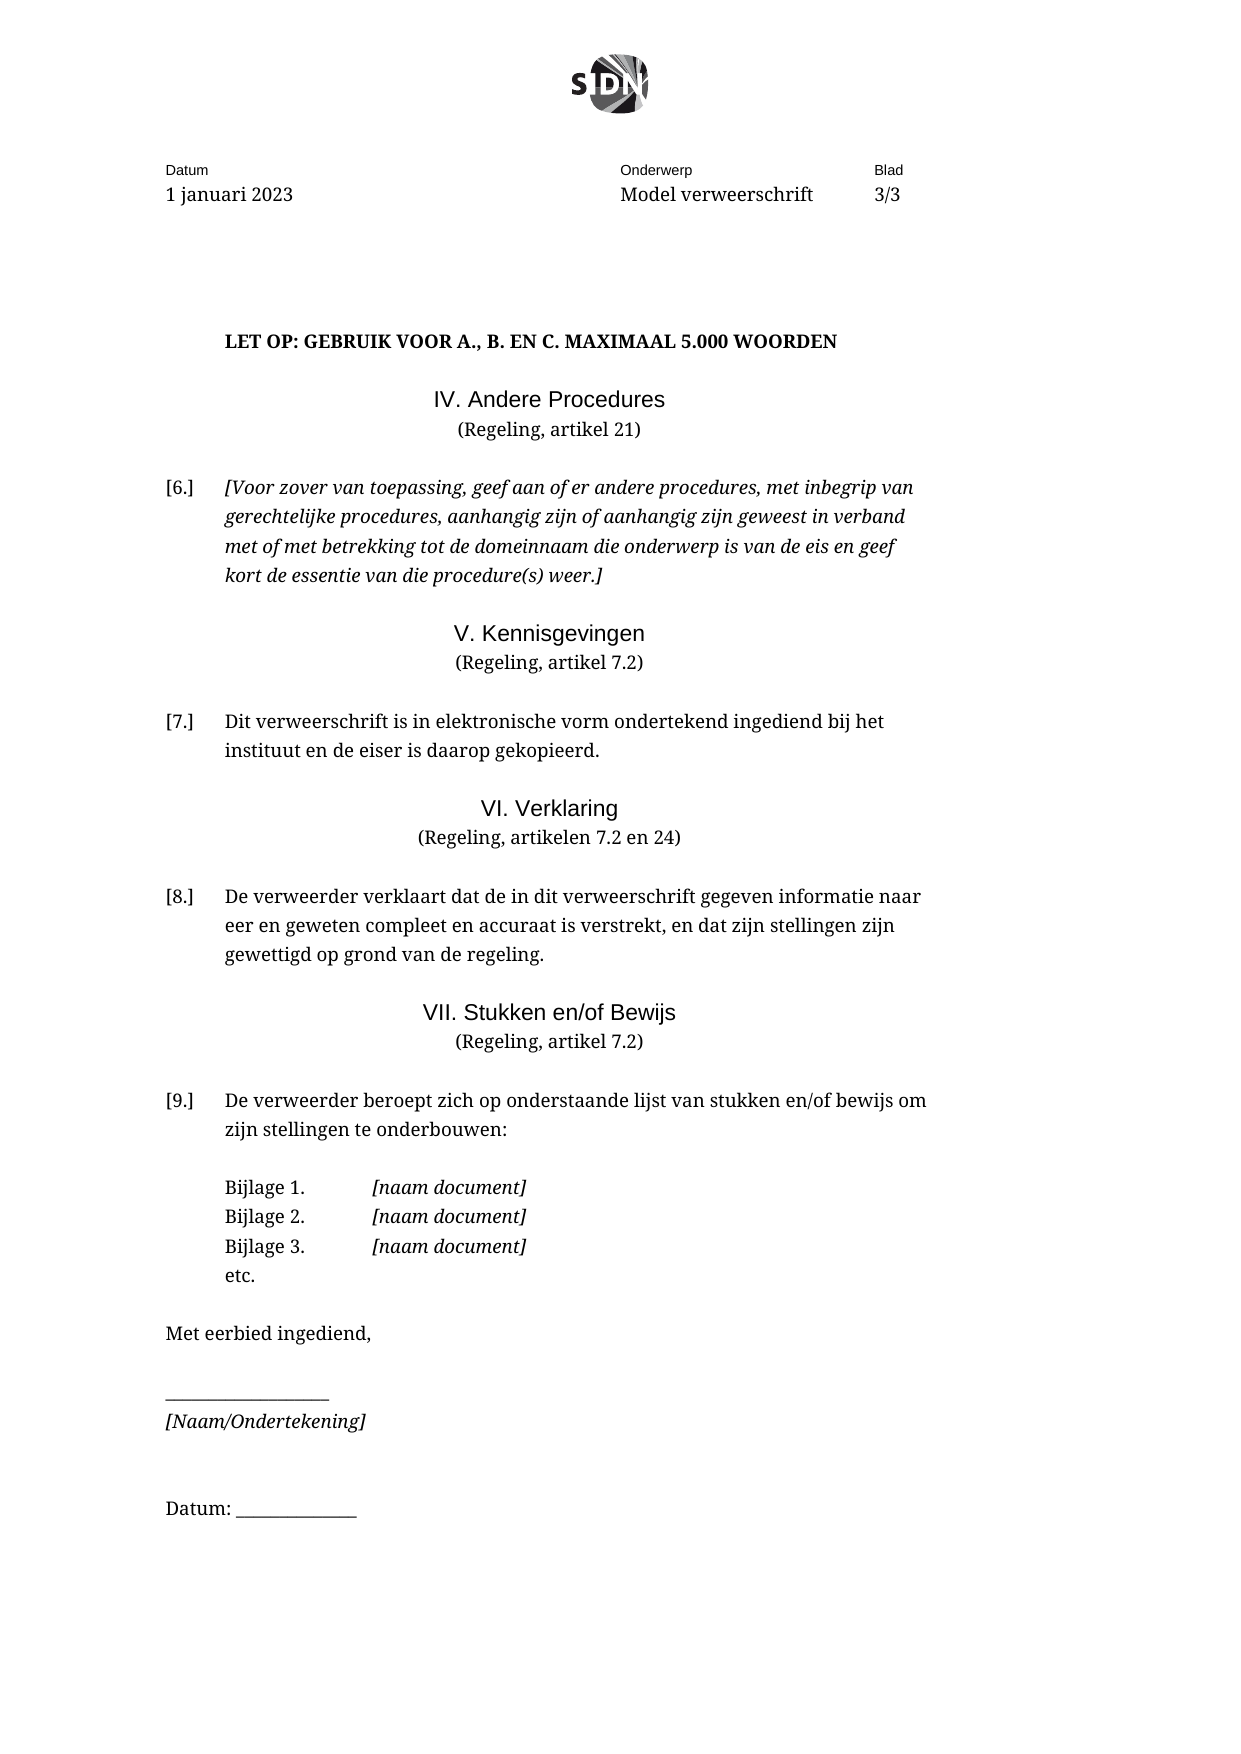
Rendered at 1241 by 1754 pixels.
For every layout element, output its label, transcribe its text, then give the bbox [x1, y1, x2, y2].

text (Regeling, artikel 7.2) [165, 1025, 933, 1054]
text [7.] Dit verweerschrift is in elektronische vorm ondertekend ingediend bij het instituut en de eiser is daarop gekopieerd. [165, 704, 933, 763]
text [6.] [Voor zover van toepassing, geef aan of er andere procedures, met inbegrip van gerechtelijke procedures, aanhangig zijn of aanhangig zijn geweest in verband met of met betrekking tot de domeinnaam die onderwerp is van de eis en geef kort de essentie van die procedure(s) weer.] [165, 471, 933, 588]
text (Regeling, artikel 7.2) [165, 646, 933, 675]
text Datum: ______________ [165, 1492, 933, 1521]
text etc. [165, 1258, 933, 1288]
text [Naam/Ondertekening] [165, 1404, 933, 1433]
text [8.] De verweerder verklaart dat de in dit verweerschrift gegeven informatie naar eer en geweten compleet en accuraat is verstrekt, en dat zijn stellingen zijn gewettigd op grond van de regeling. [165, 879, 933, 967]
subtitle V. Kennisgevingen [165, 617, 933, 646]
subtitle VII. Stukken en/of Bewijs [165, 996, 933, 1025]
subtitle VI. Verklaring [165, 792, 933, 821]
text (Regeling, artikelen 7.2 en 24) [165, 821, 933, 850]
text (Regeling, artikel 21) [165, 413, 933, 442]
text ___________________ [165, 1375, 933, 1404]
text Bijlage 3. [naam document] [165, 1229, 933, 1258]
text [9.] De verweerder beroept zich op onderstaande lijst van stukken en/of bewijs om zijn stellingen te onderbouwen: [165, 1083, 933, 1142]
text Met eerbied ingediend, [165, 1317, 933, 1346]
subtitle IV. Andere Procedures [165, 383, 933, 413]
text Bijlage 2. [naam document] [165, 1200, 933, 1229]
text Bijlage 1. [naam document] [165, 1171, 933, 1200]
text LET OP: GEBRUIK VOOR A., B. EN C. MAXIMAAL 5.000 WOORDEN [224, 325, 933, 354]
